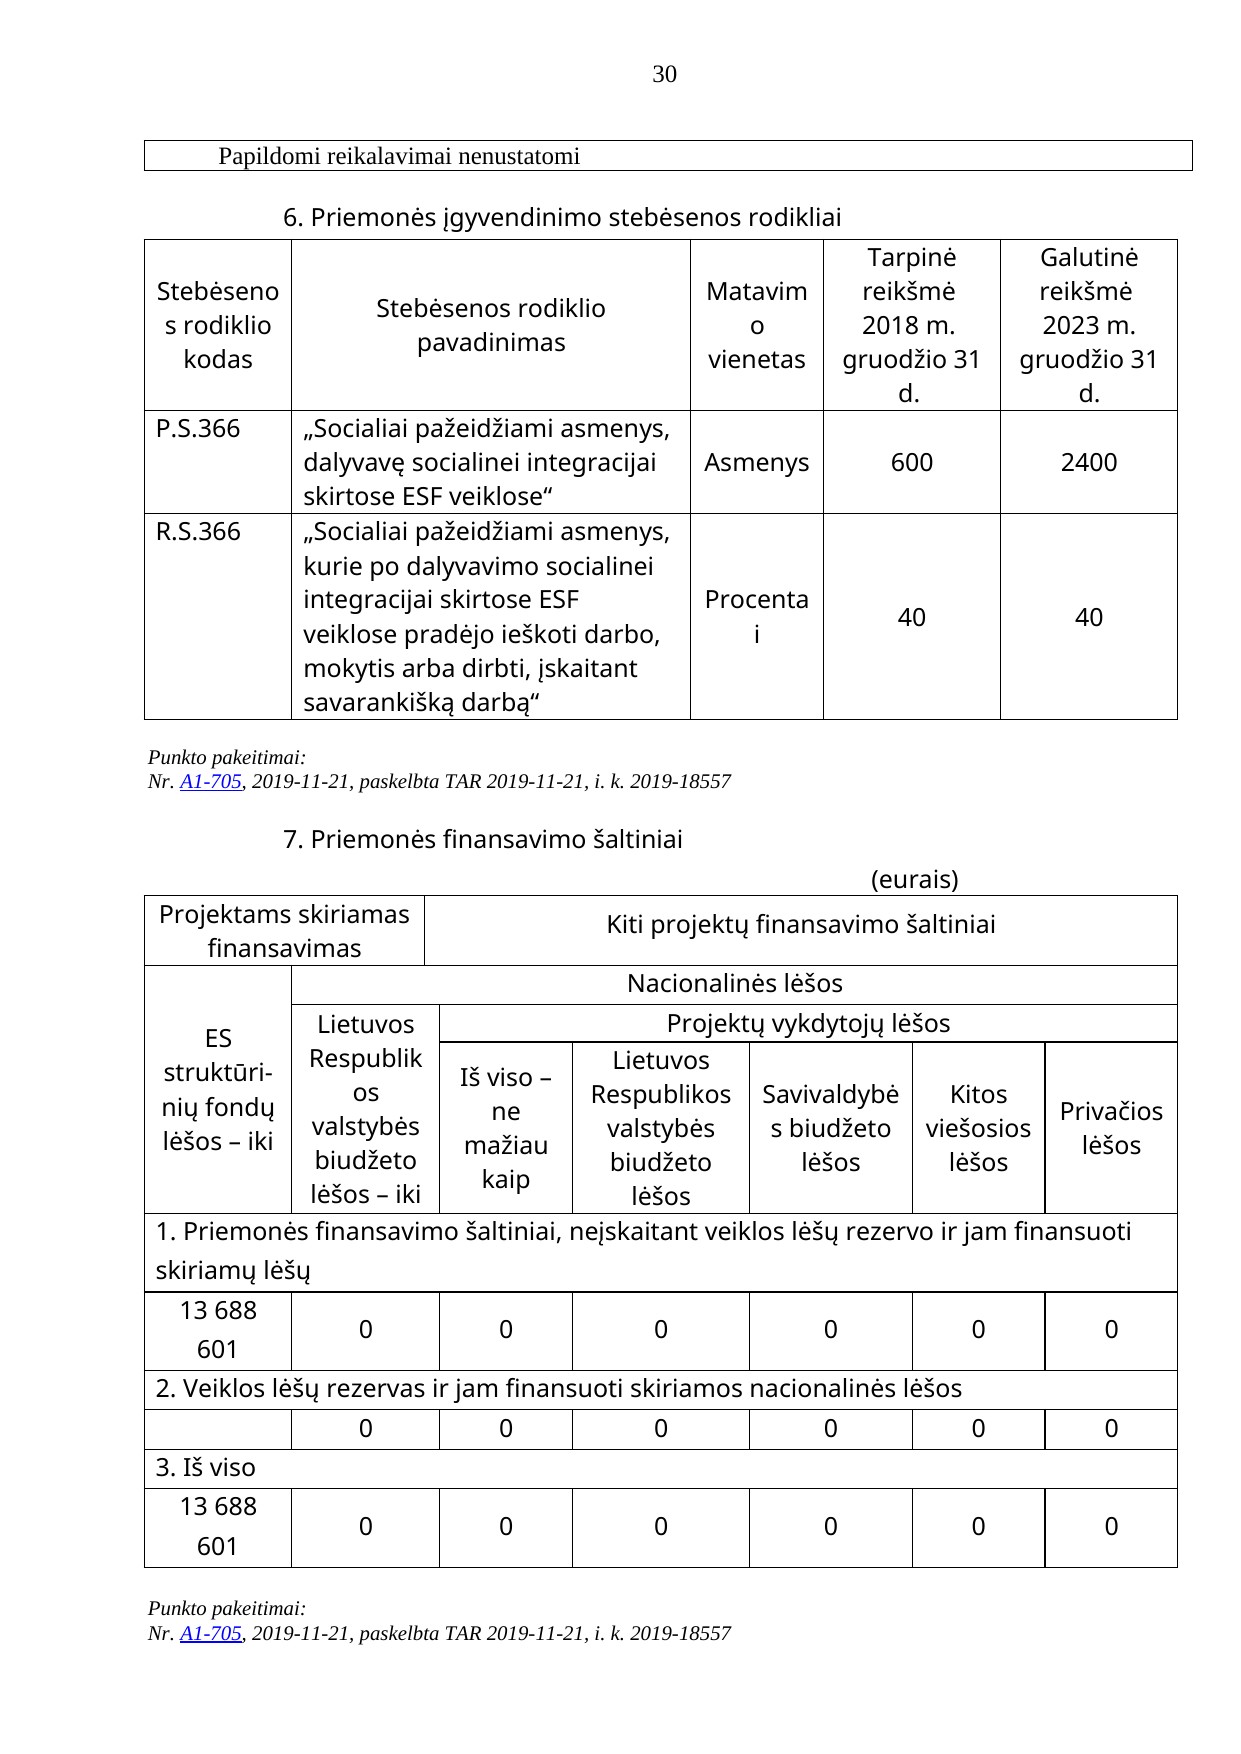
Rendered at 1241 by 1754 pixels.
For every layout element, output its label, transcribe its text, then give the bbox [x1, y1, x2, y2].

table_cell 0 [440, 1489, 572, 1567]
table_cell Savivaldybės biudžeto lėšos [750, 1043, 912, 1213]
text Punkto pakeitimai: [148, 1596, 1181, 1620]
table_header Kiti projektų finansavimo šaltiniai [425, 896, 1177, 964]
table_cell 0 [440, 1410, 572, 1449]
table_cell Lietuvos Respublikos valstybės biudžeto lėšos [573, 1043, 749, 1213]
text 7. Priemonės finansavimo šaltiniai [148, 822, 1181, 856]
table_cell 0 [750, 1410, 912, 1449]
table_cell Nacionalinės lėšos [292, 966, 1177, 1004]
table_cell 0 [292, 1293, 439, 1370]
table_cell 13 688 601 [145, 1489, 291, 1567]
table_cell 0 [440, 1293, 572, 1370]
table_cell 0 [292, 1489, 439, 1567]
table_cell Projektų vykdytojų lėšos [440, 1005, 1177, 1041]
table_header Stebėsenos rodiklio kodas [145, 240, 291, 410]
table_cell R.S.366 [145, 514, 291, 718]
text 6. Priemonės įgyvendinimo stebėsenos rodikliai [148, 199, 1181, 233]
table_cell 1. Priemonės finansavimo šaltiniai, neįskaitant veiklos lėšų rezervo ir jam finansuoti skiriamų lėšų [145, 1214, 1177, 1291]
table_header Stebėsenos rodiklio pavadinimas [292, 240, 690, 410]
text Nr. A1-705, 2019-11-21, paskelbta TAR 2019-11-21, i. k. 2019-18557 [148, 1620, 1181, 1644]
table_cell „Socialiai pažeidžiami asmenys, kurie po dalyvavimo socialinei integracijai skirtose ESF veiklose pradėjo ieškoti darbo, mokytis arba dirbti, įskaitant savarankišką darbą“ [292, 514, 690, 718]
table_cell 0 [1046, 1489, 1177, 1567]
table_cell 3. Iš viso [145, 1450, 1177, 1488]
table_cell Privačios lėšos [1046, 1043, 1177, 1213]
table_cell 0 [292, 1410, 439, 1449]
table_cell 13 688 601 [145, 1293, 291, 1370]
table_header Projektams skiriamas finansavimas [145, 896, 424, 964]
table_header Papildomi reikalavimai nenustatomi [145, 141, 1192, 169]
table_cell 600 [824, 411, 1000, 513]
table_header Matavimo vienetas [691, 240, 823, 410]
table_cell ES struktūri-nių fondų lėšos – iki [145, 966, 291, 1213]
table_cell 2400 [1001, 411, 1177, 513]
text (eurais) [148, 861, 1137, 895]
text Punkto pakeitimai: [148, 745, 1181, 769]
table_cell 40 [824, 514, 1000, 718]
table_cell 0 [913, 1489, 1044, 1567]
table_cell 2. Veiklos lėšų rezervas ir jam finansuoti skiriamos nacionalinės lėšos [145, 1371, 1177, 1409]
table_header Tarpinė reikšmė 2018 m. gruodžio 31 d. [824, 240, 1000, 410]
table_cell 0 [1046, 1410, 1177, 1449]
table_cell P.S.366 [145, 411, 291, 513]
table_cell Procentai [691, 514, 823, 718]
table_cell 0 [913, 1410, 1044, 1449]
table_cell 0 [750, 1489, 912, 1567]
table_cell 0 [1046, 1293, 1177, 1370]
table_header Galutinė reikšmė 2023 m. gruodžio 31 d. [1001, 240, 1177, 410]
table_cell 0 [750, 1293, 912, 1370]
table_cell 0 [573, 1293, 749, 1370]
table_cell Lietuvos Respublikos valstybės biudžeto lėšos – iki [292, 1005, 439, 1213]
table_cell Kitos viešosios lėšos [913, 1043, 1044, 1213]
table_cell „Socialiai pažeidžiami asmenys, dalyvavę socialinei integracijai skirtose ESF veiklose“ [292, 411, 690, 513]
text Nr. A1-705, 2019-11-21, paskelbta TAR 2019-11-21, i. k. 2019-18557 [148, 769, 1181, 793]
table_cell Iš viso – ne mažiau kaip [440, 1043, 572, 1213]
table_cell 0 [913, 1293, 1044, 1370]
table_cell Asmenys [691, 411, 823, 513]
table_cell 0 [573, 1489, 749, 1567]
table_cell 0 [573, 1410, 749, 1449]
table_cell [145, 1410, 291, 1449]
table_cell 40 [1001, 514, 1177, 718]
